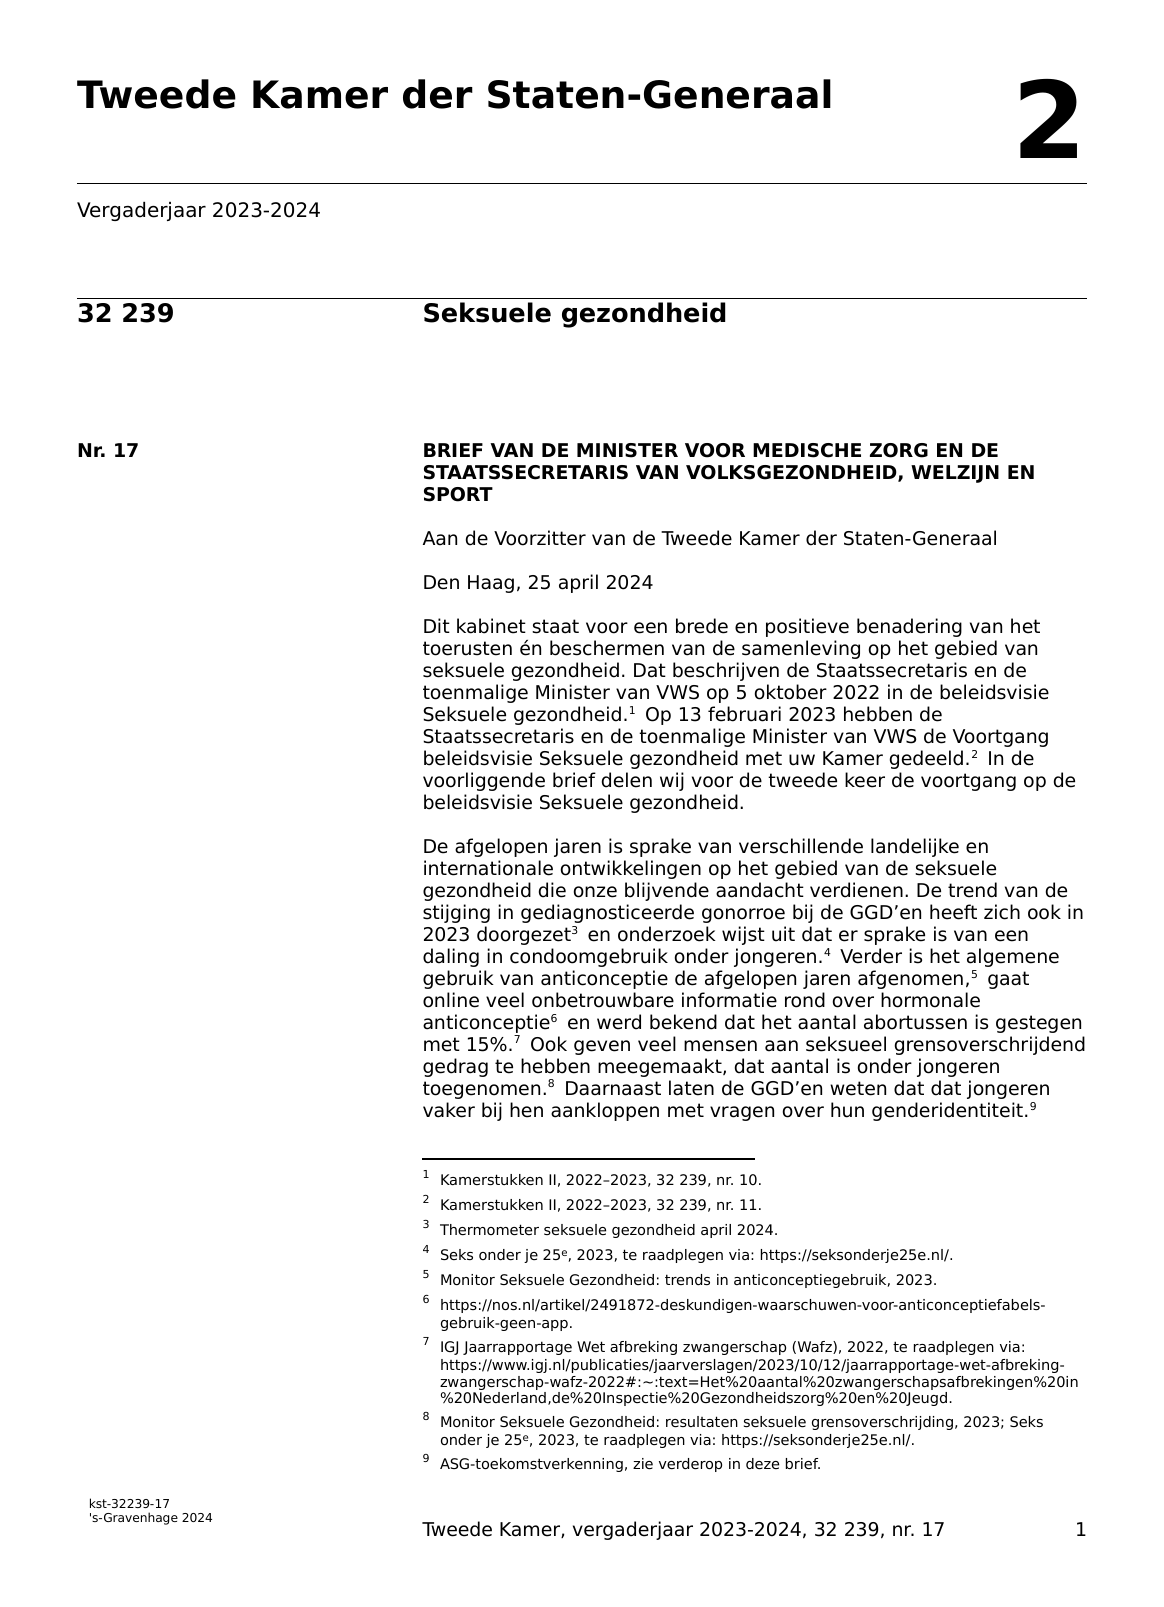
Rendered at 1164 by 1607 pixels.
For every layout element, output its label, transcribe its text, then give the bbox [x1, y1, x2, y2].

text kst-32239-17 [88, 1497, 323, 1511]
text Aan de Voorzitter van de Tweede Kamer der Staten-Generaal [422, 528, 1087, 550]
text 's-Gravenhage 2024 [88, 1511, 323, 1525]
text ASG-toekomstverkenning, zie verderop in deze brief. [422, 1452, 1087, 1474]
text Kamerstukken II, 2022–2023, 32 239, nr. 10. [422, 1168, 1087, 1190]
text https://nos.nl/artikel/2491872-deskundigen-waarschuwen-voor-anticonceptiefabels-gebruik-geen-app. [422, 1293, 1087, 1332]
text Monitor Seksuele Gezondheid: trends in anticonceptiegebruik, 2023. [422, 1268, 1087, 1290]
text IGJ Jaarrapportage Wet afbreking zwangerschap (Wafz), 2022, te raadplegen via: https://www.igj.nl/publicaties/jaarverslagen/2023/10/12/jaarrapportage-wet-afbreking-zwangerschap-wafz-2022#:~:text=Het%20aantal%20zwangerschapsafbrekingen%20in%20Nederland,de%20Inspectie%20Gezondheidszorg%20en%20Jeugd. [422, 1335, 1087, 1407]
text Seks onder je 25e, 2023, te raadplegen via: https://seksonderje25e.nl/. [422, 1243, 1087, 1265]
subtitle 32 239 Seksuele gezondheid [77, 299, 1087, 329]
table_header Tweede Kamer der Staten-Generaal [77, 59, 886, 183]
text Dit kabinet staat voor een brede en positieve benadering van het toerusten én beschermen van de samenleving op het gebied van seksuele gezondheid. Dat beschrijven de Staatssecretaris en de toenmalige Minister van VWS op 5 oktober 2022 in de beleidsvisie Seksuele gezondheid. Op 13 februari 2023 hebben de Staatssecretaris en de toenmalige Minister van VWS de Voortgang beleidsvisie Seksuele gezondheid met uw Kamer gedeeld. In de voorliggende brief delen wij voor de tweede keer de voortgang op de beleidsvisie Seksuele gezondheid. [422, 616, 1087, 814]
text Kamerstukken II, 2022–2023, 32 239, nr. 11. [422, 1193, 1087, 1215]
text De afgelopen jaren is sprake van verschillende landelijke en internationale ontwikkelingen op het gebied van de seksuele gezondheid die onze blijvende aandacht verdienen. De trend van de stijging in gediagnosticeerde gonorroe bij de GGD’en heeft zich ook in 2023 doorgezet en onderzoek wijst uit dat er sprake is van een daling in condoomgebruik onder jongeren. Verder is het algemene gebruik van anticonceptie de afgelopen jaren afgenomen, gaat online veel onbetrouwbare informatie rond over hormonale anticonceptie en werd bekend dat het aantal abortussen is gestegen met 15%. Ook geven veel mensen aan seksueel grensoverschrijdend gedrag te hebben meegemaakt, dat aantal is onder jongeren toegenomen. Daarnaast laten de GGD’en weten dat dat jongeren vaker bij hen aankloppen met vragen over hun genderidentiteit. [422, 836, 1087, 1122]
text Thermometer seksuele gezondheid april 2024. [422, 1218, 1087, 1240]
table_cell Vergaderjaar 2023-2024 [77, 184, 1087, 298]
text Monitor Seksuele Gezondheid: resultaten seksuele grensoverschrijding, 2023; Seks onder je 25e, 2023, te raadplegen via: https://seksonderje25e.nl/. [422, 1410, 1087, 1449]
subtitle Nr. 17 BRIEF VAN DE MINISTER VOOR MEDISCHE ZORG EN DE STAATSSECRETARIS VAN VOLKSGEZONDHEID, WELZIJN EN SPORT [77, 440, 1087, 506]
text Den Haag, 25 april 2024 [422, 572, 1087, 594]
table_header 2 [886, 59, 1087, 183]
